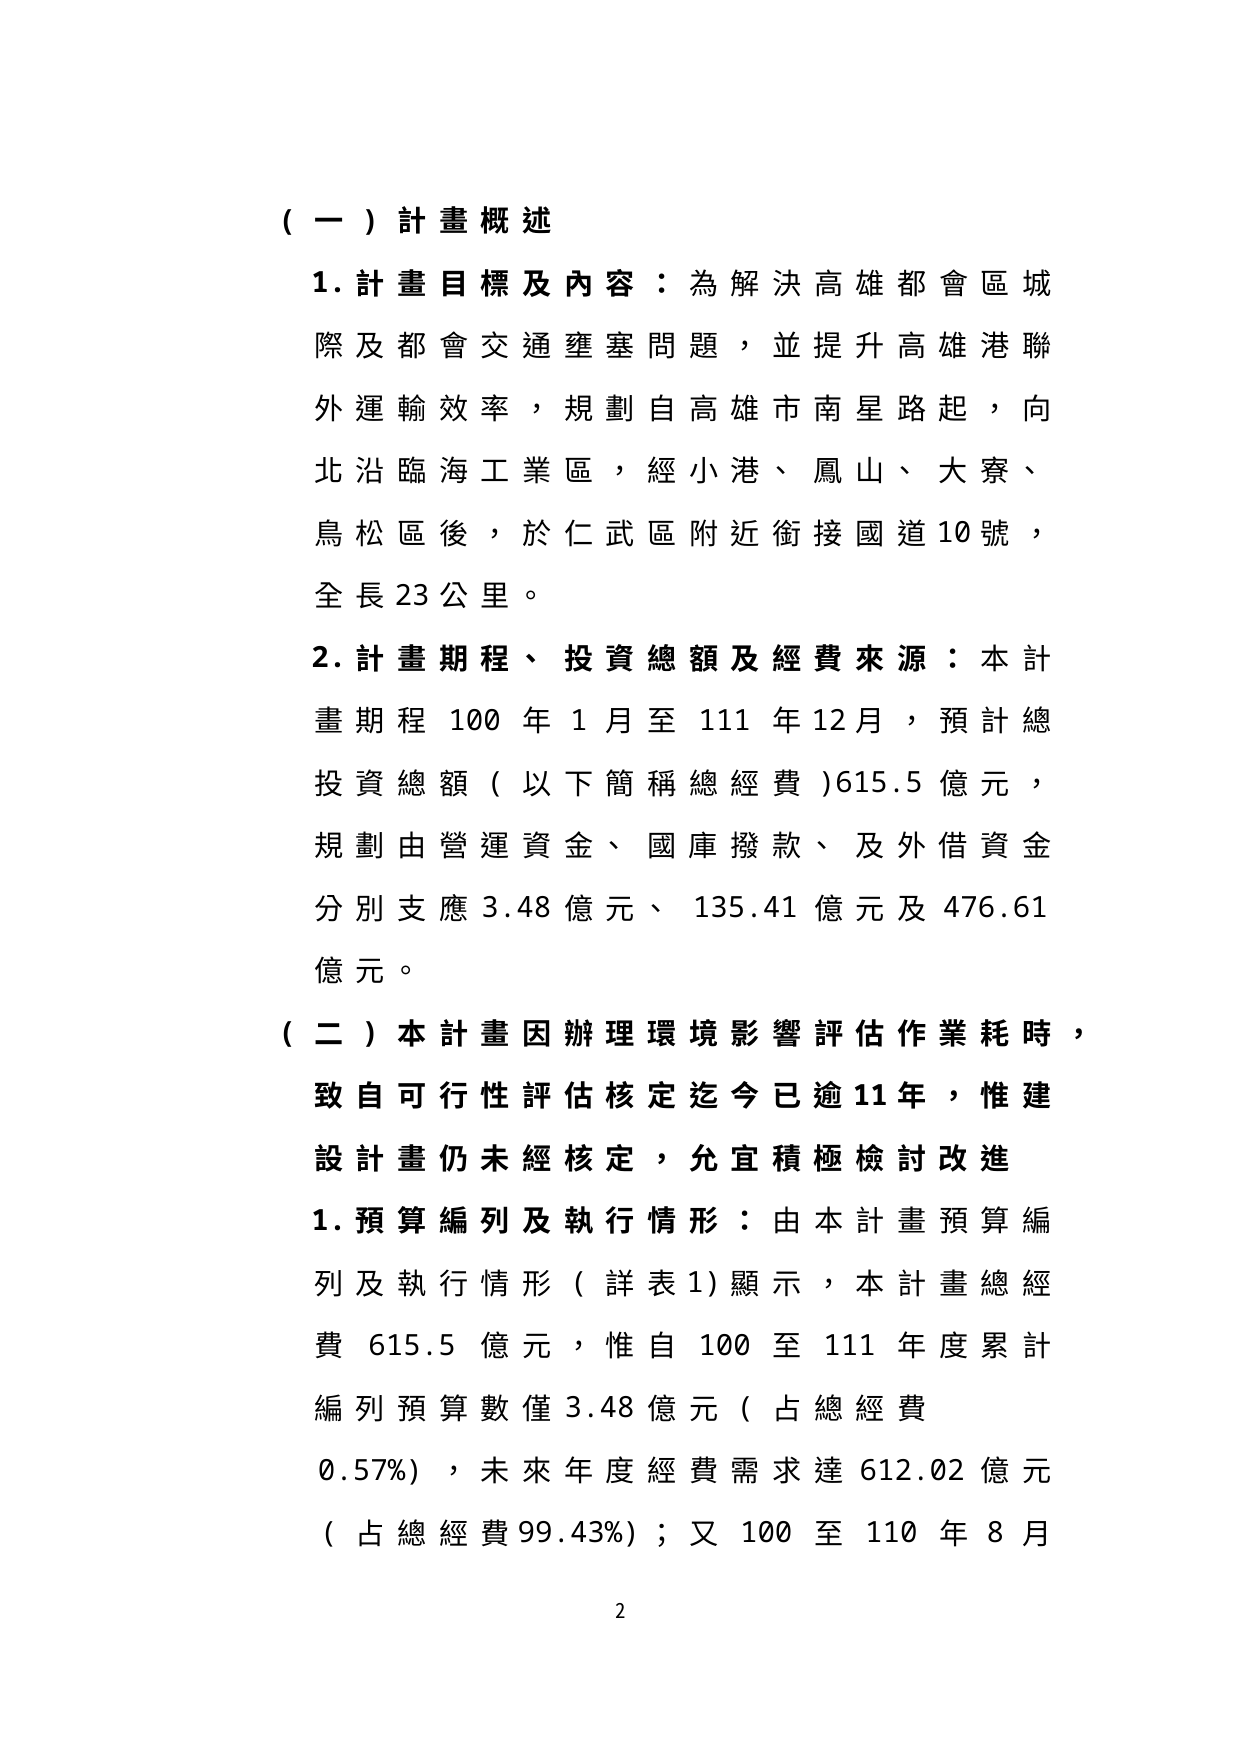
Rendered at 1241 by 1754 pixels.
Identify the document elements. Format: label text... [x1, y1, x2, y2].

text (二)本計畫因辦理環境影響評估作業耗時，致自可行性評估核定迄今已逾11年，惟建設計畫仍未經核定，允宜積極檢討改進 [242, 990, 1058, 1177]
text 2.計畫期程、投資總額及經費來源：本計畫期程100年1月至111年12月，預計總投資總額(以下簡稱總經費)615.5億元，規劃由營運資金、國庫撥款、及外借資金分別支應3.48億元、135.41億元及476.61億元。 [271, 615, 1058, 990]
text 1.預算編列及執行情形：由本計畫預算編列及執行情形(詳表1)顯示，本計畫總經費615.5億元，惟自100至111年度累計編列預算數僅3.48億元(占總經費0.57%)，未來年度經費需求達612.02億元(占總經費99.43%)；又100至110年8月 [271, 1177, 1058, 1552]
text (一)計畫概述 [242, 177, 1058, 240]
text 1.計畫目標及內容：為解決高雄都會區城際及都會交通壅塞問題，並提升高雄港聯外運輸效率，規劃自高雄市南星路起，向北沿臨海工業區，經小港、鳳山、大寮、鳥松區後，於仁武區附近銜接國道10號，全長23公里。 [271, 240, 1058, 615]
